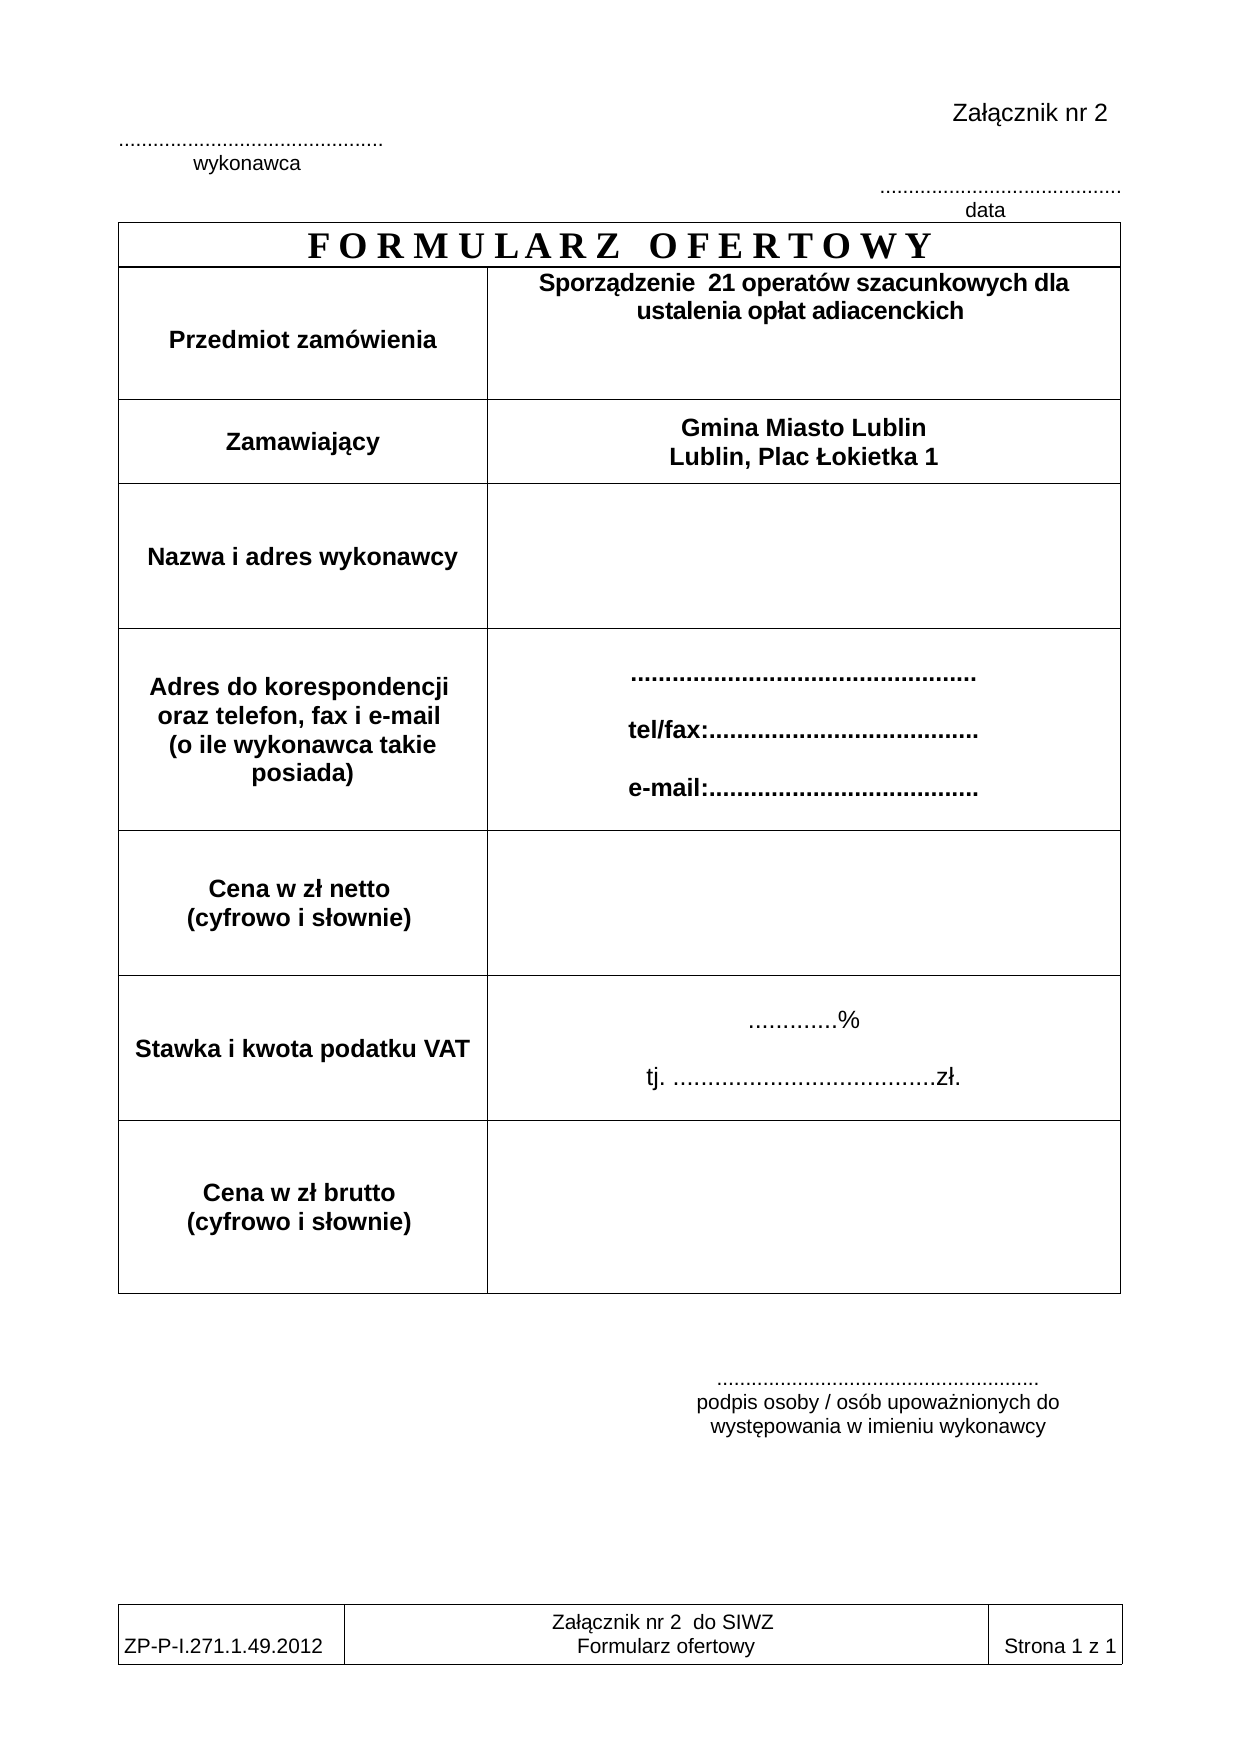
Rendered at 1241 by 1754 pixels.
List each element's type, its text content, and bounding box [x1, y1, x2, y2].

table_cell [488, 831, 1120, 975]
table_cell .................................................. tel/fax:....................................... e-mail:....................................... [488, 629, 1120, 830]
text .......................................... [118, 174, 1122, 198]
text występowania w imieniu wykonawcy [561, 1414, 1122, 1438]
table_cell Adres do korespondencji oraz telefon, fax i e-mail (o ile wykonawca takie posiada) [119, 629, 487, 830]
table_cell Cena w zł netto (cyfrowo i słownie) [119, 831, 487, 975]
text data [118, 198, 1122, 222]
table_cell Cena w zł brutto (cyfrowo i słownie) [119, 1121, 487, 1293]
table_cell [488, 484, 1120, 628]
table_cell Sporządzenie 21 operatów szacunkowych dla ustalenia opłat adiacenckich [488, 268, 1120, 399]
text wykonawca [118, 150, 1122, 174]
subtitle Załącznik nr 2 [118, 98, 1122, 126]
table_cell Stawka i kwota podatku VAT [119, 976, 487, 1120]
table_cell Przedmiot zamówienia [119, 268, 487, 399]
table_cell .............% tj. ......................................zł. [488, 976, 1120, 1120]
table_header F O R M U L A R Z O F E R T O W Y [119, 223, 1120, 266]
table_cell Zamawiający [119, 400, 487, 483]
text .............................................. [118, 126, 1122, 150]
table_cell Gmina Miasto Lublin Lublin, Plac Łokietka 1 [488, 400, 1120, 483]
table_cell [488, 1121, 1120, 1293]
table_cell Nazwa i adres wykonawcy [119, 484, 487, 628]
text ........................................................ [561, 1366, 1122, 1390]
text podpis osoby / osób upoważnionych do [561, 1390, 1122, 1414]
